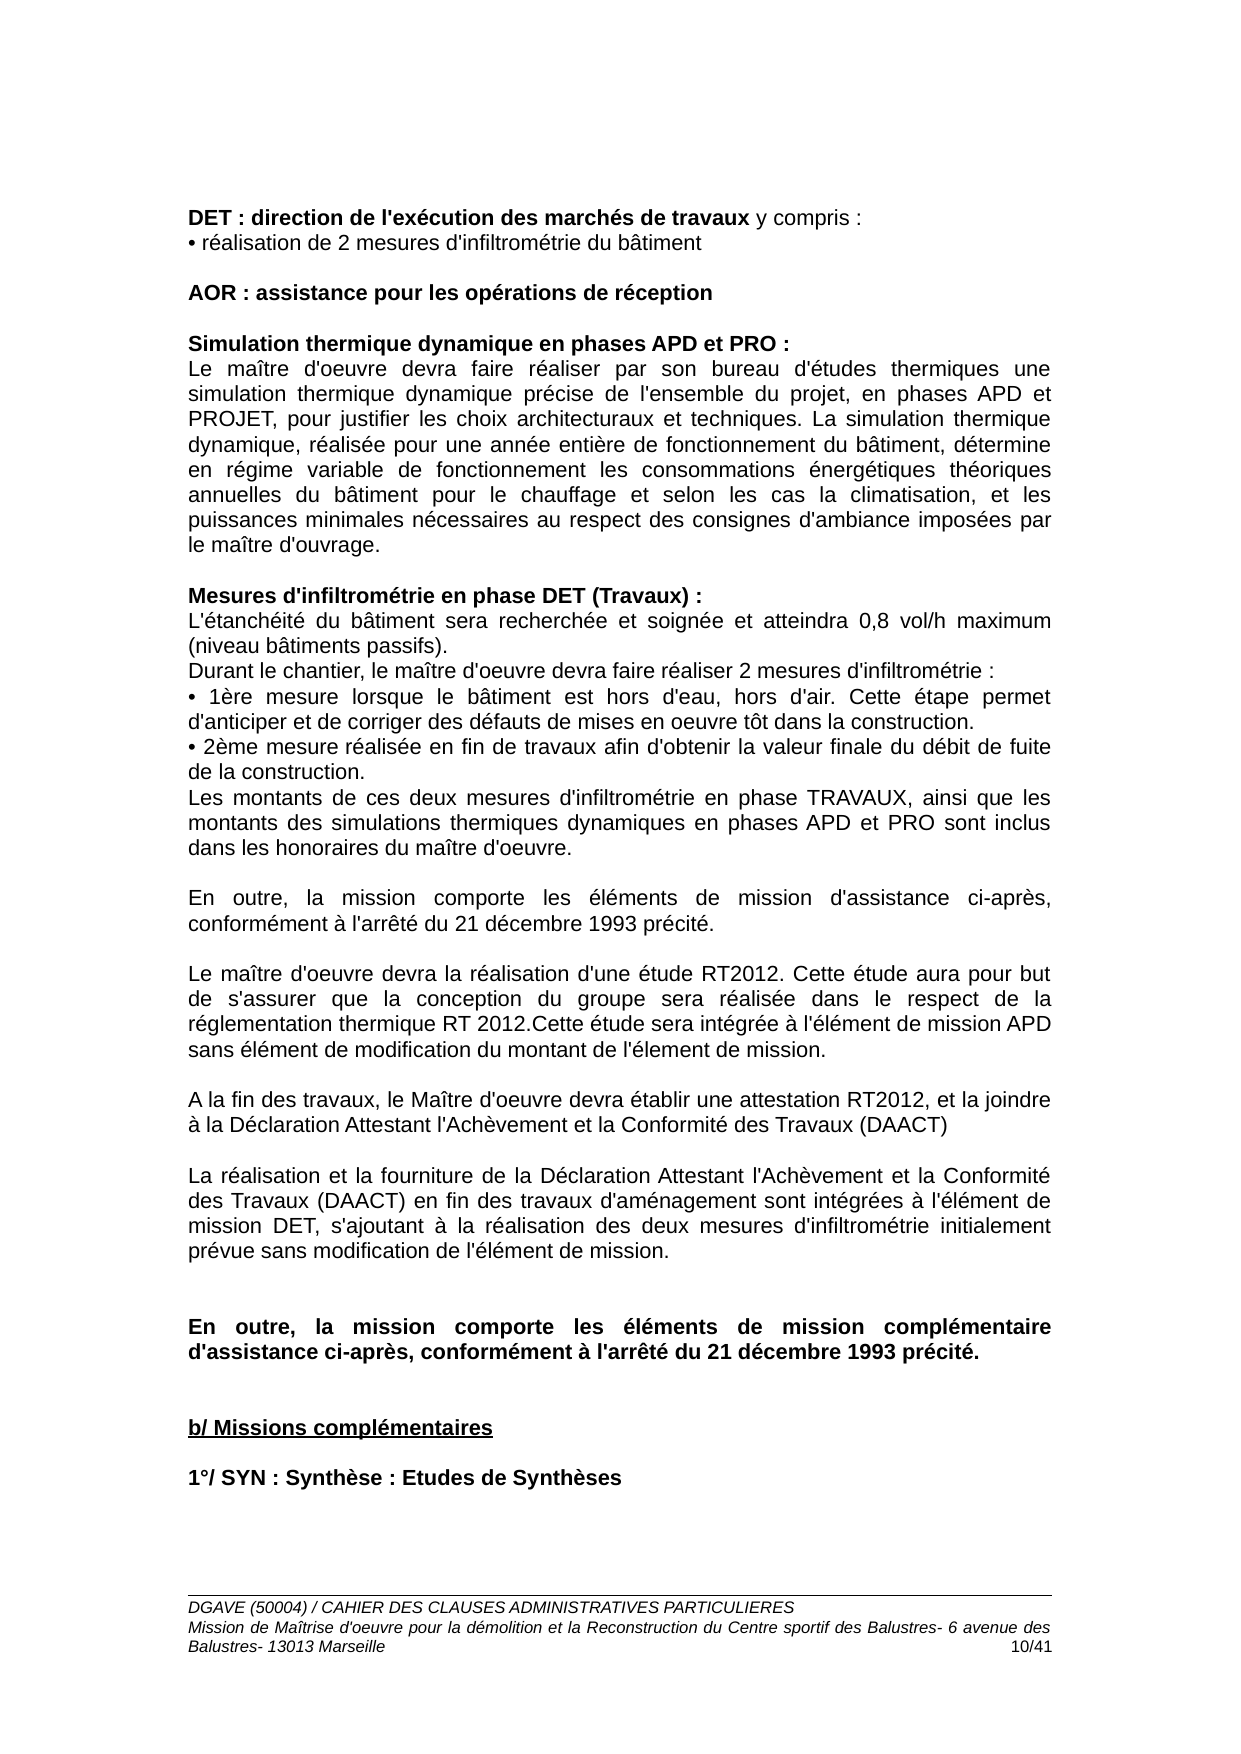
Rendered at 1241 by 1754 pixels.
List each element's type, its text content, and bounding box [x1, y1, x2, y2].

text Le maître d'oeuvre devra faire réaliser par son bureau d'études thermiques une simulation thermique dynamique précise de l'ensemble du projet, en phases APD et PROJET, pour justifier les choix architecturaux et techniques. La simulation thermique dynamique, réalisée pour une année entière de fonctionnement du bâtiment, détermine en régime variable de fonctionnement les consommations énergétiques théoriques annuelles du bâtiment pour le chauffage et selon les cas la climatisation, et les puissances minimales nécessaires au respect des consignes d'ambiance imposées par le maître d'ouvrage. [188, 356, 1052, 557]
text En outre, la mission comporte les éléments de mission d'assistance ci-après, conformément à l'arrêté du 21 décembre 1993 précité. [188, 885, 1052, 936]
text Les montants de ces deux mesures d'infiltrométrie en phase TRAVAUX, ainsi que les montants des simulations thermiques dynamiques en phases APD et PRO sont inclus dans les honoraires du maître d'oeuvre. [188, 784, 1052, 860]
text La réalisation et la fourniture de la Déclaration Attestant l'Achèvement et la Conformité des Travaux (DAACT) en fin des travaux d'aménagement sont intégrées à l'élément de mission DET, s'ajoutant à la réalisation des deux mesures d'infiltrométrie initialement prévue sans modification de l'élément de mission. [188, 1162, 1052, 1263]
text DET : direction de l'exécution des marchés de travaux y compris : [188, 204, 1052, 230]
text • 2ème mesure réalisée en fin de travaux afin d'obtenir la valeur finale du débit de fuite de la construction. [188, 734, 1052, 784]
text • 1ère mesure lorsque le bâtiment est hors d'eau, hors d'air. Cette étape permet d'anticiper et de corriger des défauts de mises en oeuvre tôt dans la construction. [188, 683, 1052, 734]
text 1°/ SYN : Synthèse : Etudes de Synthèses [188, 1465, 1052, 1490]
text b/ Missions complémentaires [188, 1414, 1052, 1440]
text Simulation thermique dynamique en phases APD et PRO : [188, 331, 1052, 356]
text • réalisation de 2 mesures d'infiltrométrie du bâtiment [188, 230, 1052, 255]
text AOR : assistance pour les opérations de réception [188, 280, 1052, 305]
text Durant le chantier, le maître d'oeuvre devra faire réaliser 2 mesures d'infiltrométrie : [188, 658, 1052, 683]
text A la fin des travaux, le Maître d'oeuvre devra établir une attestation RT2012, et la joindre à la Déclaration Attestant l'Achèvement et la Conformité des Travaux (DAACT) [188, 1087, 1052, 1137]
text Mesures d'infiltrométrie en phase DET (Travaux) : [188, 583, 1052, 608]
text L'étanchéité du bâtiment sera recherchée et soignée et atteindra 0,8 vol/h maximum (niveau bâtiments passifs). [188, 608, 1052, 658]
text En outre, la mission comporte les éléments de mission complémentaire d'assistance ci-après, conformément à l'arrêté du 21 décembre 1993 précité. [188, 1314, 1052, 1364]
text Le maître d'oeuvre devra la réalisation d'une étude RT2012. Cette étude aura pour but de s'assurer que la conception du groupe sera réalisée dans le respect de la réglementation thermique RT 2012.Cette étude sera intégrée à l'élément de mission APD sans élément de modification du montant de l'élement de mission. [188, 961, 1052, 1062]
